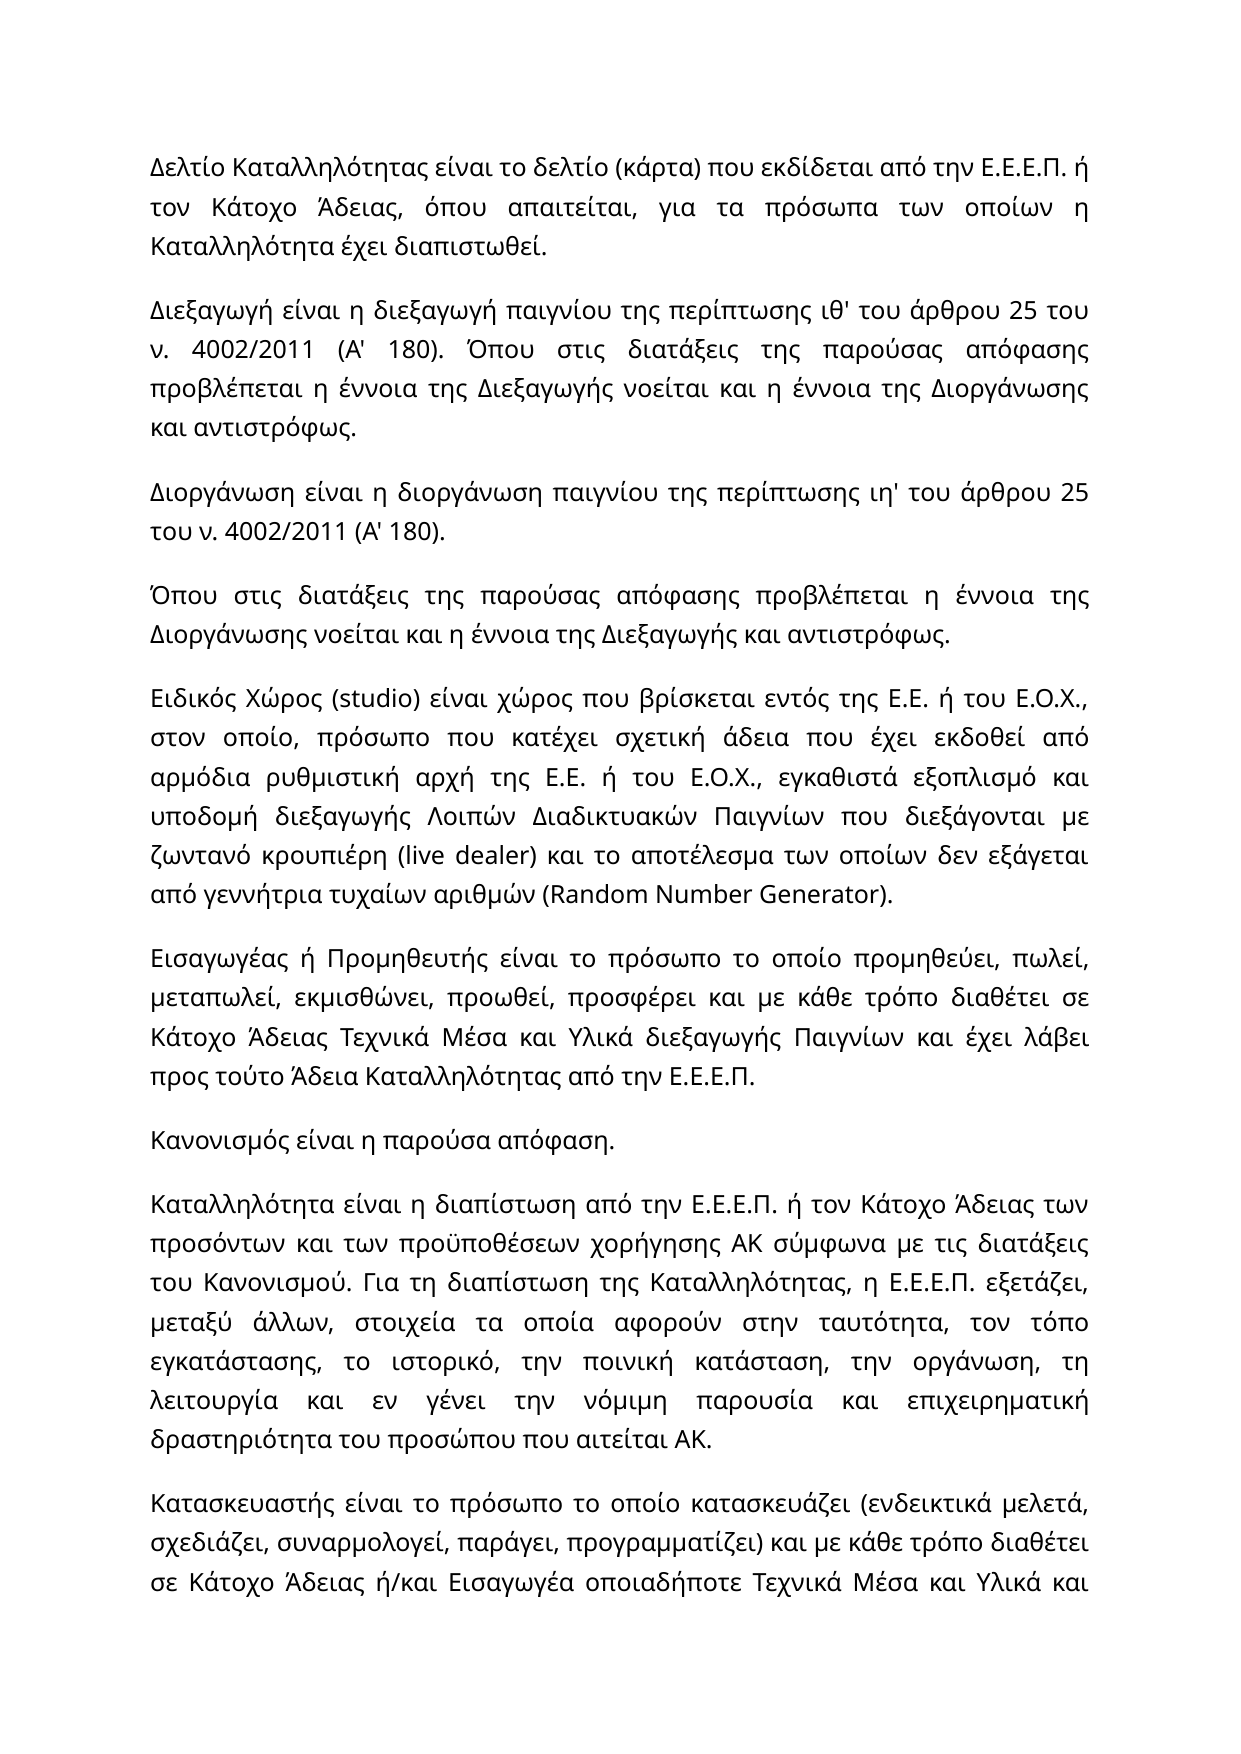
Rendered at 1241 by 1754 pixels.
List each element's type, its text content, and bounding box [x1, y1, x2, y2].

text Διεξαγωγή είναι η διεξαγωγή παιγνίου της περίπτωσης ιθ' του άρθρου 25 του ν. 4002/2011 (Α' 180). Όπου στις διατάξεις της παρούσας απόφασης προβλέπεται η έννοια της Διεξαγωγής νοείται και η έννοια της Διοργάνωσης και αντιστρόφως. [150, 292, 1090, 444]
text Κατασκευαστής είναι το πρόσωπο το οποίο κατασκευάζει (ενδεικτικά μελετά, σχεδιάζει, συναρμολογεί, παράγει, προγραμματίζει) και με κάθε τρόπο διαθέτει σε Κάτοχο Άδειας ή/και Εισαγωγέα οποιαδήποτε Τεχνικά Μέσα και Υλικά και [150, 1486, 1090, 1598]
text Καταλληλότητα είναι η διαπίστωση από την Ε.Ε.Ε.Π. ή τον Κάτοχο Άδειας των προσόντων και των προϋποθέσεων χορήγησης ΑΚ σύμφωνα με τις διατάξεις του Κανονισμού. Για τη διαπίστωση της Καταλληλότητας, η Ε.Ε.Ε.Π. εξετάζει, μεταξύ άλλων, στοιχεία τα οποία αφορούν στην ταυτότητα, τον τόπο εγκατάστασης, το ιστορικό, την ποινική κατάσταση, την οργάνωση, τη λειτουργία και εν γένει την νόμιμη παρουσία και επιχειρηματική δραστηριότητα του προσώπου που αιτείται ΑΚ. [150, 1187, 1090, 1456]
text Ειδικός Χώρος (studio) είναι χώρος που βρίσκεται εντός της Ε.Ε. ή του Ε.Ο.Χ., στον οποίο, πρόσωπο που κατέχει σχετική άδεια που έχει εκδοθεί από αρμόδια ρυθμιστική αρχή της Ε.Ε. ή του Ε.Ο.Χ., εγκαθιστά εξοπλισμό και υποδομή διεξαγωγής Λοιπών Διαδικτυακών Παιγνίων που διεξάγονται με ζωντανό κρουπιέρη (live dealer) και το αποτέλεσμα των οποίων δεν εξάγεται από γεννήτρια τυχαίων αριθμών (Random Number Generator). [150, 681, 1090, 911]
text Όπου στις διατάξεις της παρούσας απόφασης προβλέπεται η έννοια της Διοργάνωσης νοείται και η έννοια της Διεξαγωγής και αντιστρόφως. [150, 577, 1090, 651]
text Διοργάνωση είναι η διοργάνωση παιγνίου της περίπτωσης ιη' του άρθρου 25 του ν. 4002/2011 (Α' 180). [150, 474, 1090, 547]
text Κανονισμός είναι η παρούσα απόφαση. [150, 1122, 1090, 1157]
text Εισαγωγέας ή Προμηθευτής είναι το πρόσωπο το οποίο προμηθεύει, πωλεί, μεταπωλεί, εκμισθώνει, προωθεί, προσφέρει και με κάθε τρόπο διαθέτει σε Κάτοχο Άδειας Τεχνικά Μέσα και Υλικά διεξαγωγής Παιγνίων και έχει λάβει προς τούτο Άδεια Καταλληλότητας από την Ε.Ε.Ε.Π. [150, 941, 1090, 1092]
text Δελτίο Καταλληλότητας είναι το δελτίο (κάρτα) που εκδίδεται από την Ε.Ε.Ε.Π. ή τον Κάτοχο Άδειας, όπου απαιτείται, για τα πρόσωπα των οποίων η Καταλληλότητα έχει διαπιστωθεί. [150, 150, 1090, 262]
